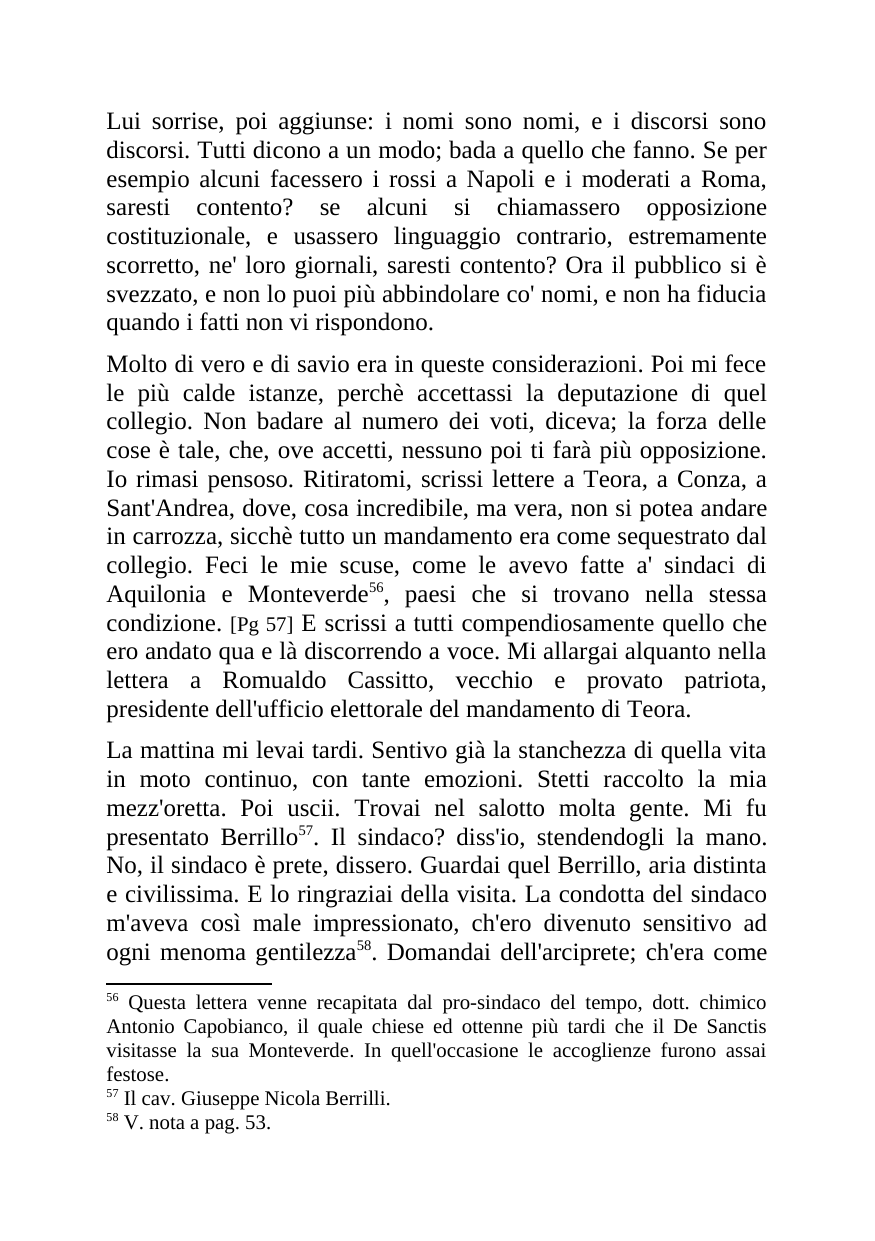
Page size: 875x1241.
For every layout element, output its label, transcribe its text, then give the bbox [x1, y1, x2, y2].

text Il cav. Giuseppe Nicola Berrilli. [106, 1086, 768, 1110]
text Questa lettera venne recapitata dal pro-sindaco del tempo, dott. chimico Antonio Capobianco, il quale chiese ed ottenne più tardi che il De Sanctis visitasse la sua Monteverde. In quell'occasione le accoglienze furono assai festose. [106, 989, 768, 1086]
text Molto di vero e di savio era in queste considerazioni. Poi mi fece le più calde istanze, perchè accettassi la deputazione di quel collegio. Non badare al numero dei voti, diceva; la forza delle cose è tale, che, ove accetti, nessuno poi ti farà più opposizione. Io rimasi pensoso. Ritiratomi, scrissi lettere a Teora, a Conza, a Sant'Andrea, dove, cosa incredibile, ma vera, non si potea andare in carrozza, sicchè tutto un mandamento era come sequestrato dal collegio. Feci le mie scuse, come le avevo fatte a' sindaci di Aquilonia e Monteverde, paesi che si trovano nella stessa condizione. [Pg 57] E scrissi a tutti compendiosamente quello che ero andato qua e là discorrendo a voce. Mi allargai alquanto nella lettera a Romualdo Cassitto, vecchio e provato patriota, presidente dell'ufficio elettorale del mandamento di Teora. [106, 349, 768, 723]
text La mattina mi levai tardi. Sentivo già la stanchezza di quella vita in moto continuo, con tante emozioni. Stetti raccolto la mia mezz'oretta. Poi uscii. Trovai nel salotto molta gente. Mi fu presentato Berrillo. Il sindaco? diss'io, stendendogli la mano. No, il sindaco è prete, dissero. Guardai quel Berrillo, aria distinta e civilissima. E lo ringraziai della visita. La condotta del sindaco m'aveva così male impressionato, ch'ero divenuto sensitivo ad ogni menoma gentilezza. Domandai dell'arciprete; ch'era come [106, 735, 768, 965]
text V. nota a pag. 53. [106, 1110, 768, 1134]
text Lui sorrise, poi aggiunse: i nomi sono nomi, e i discorsi sono discorsi. Tutti dicono a un modo; bada a quello che fanno. Se per esempio alcuni facessero i rossi a Napoli e i moderati a Roma, saresti contento? se alcuni si chiamassero opposizione costituzionale, e usassero linguaggio contrario, estremamente scorretto, ne' loro giornali, saresti contento? Ora il pubblico si è svezzato, e non lo puoi più abbindolare co' nomi, e non ha fiducia quando i fatti non vi rispondono. [106, 106, 768, 336]
